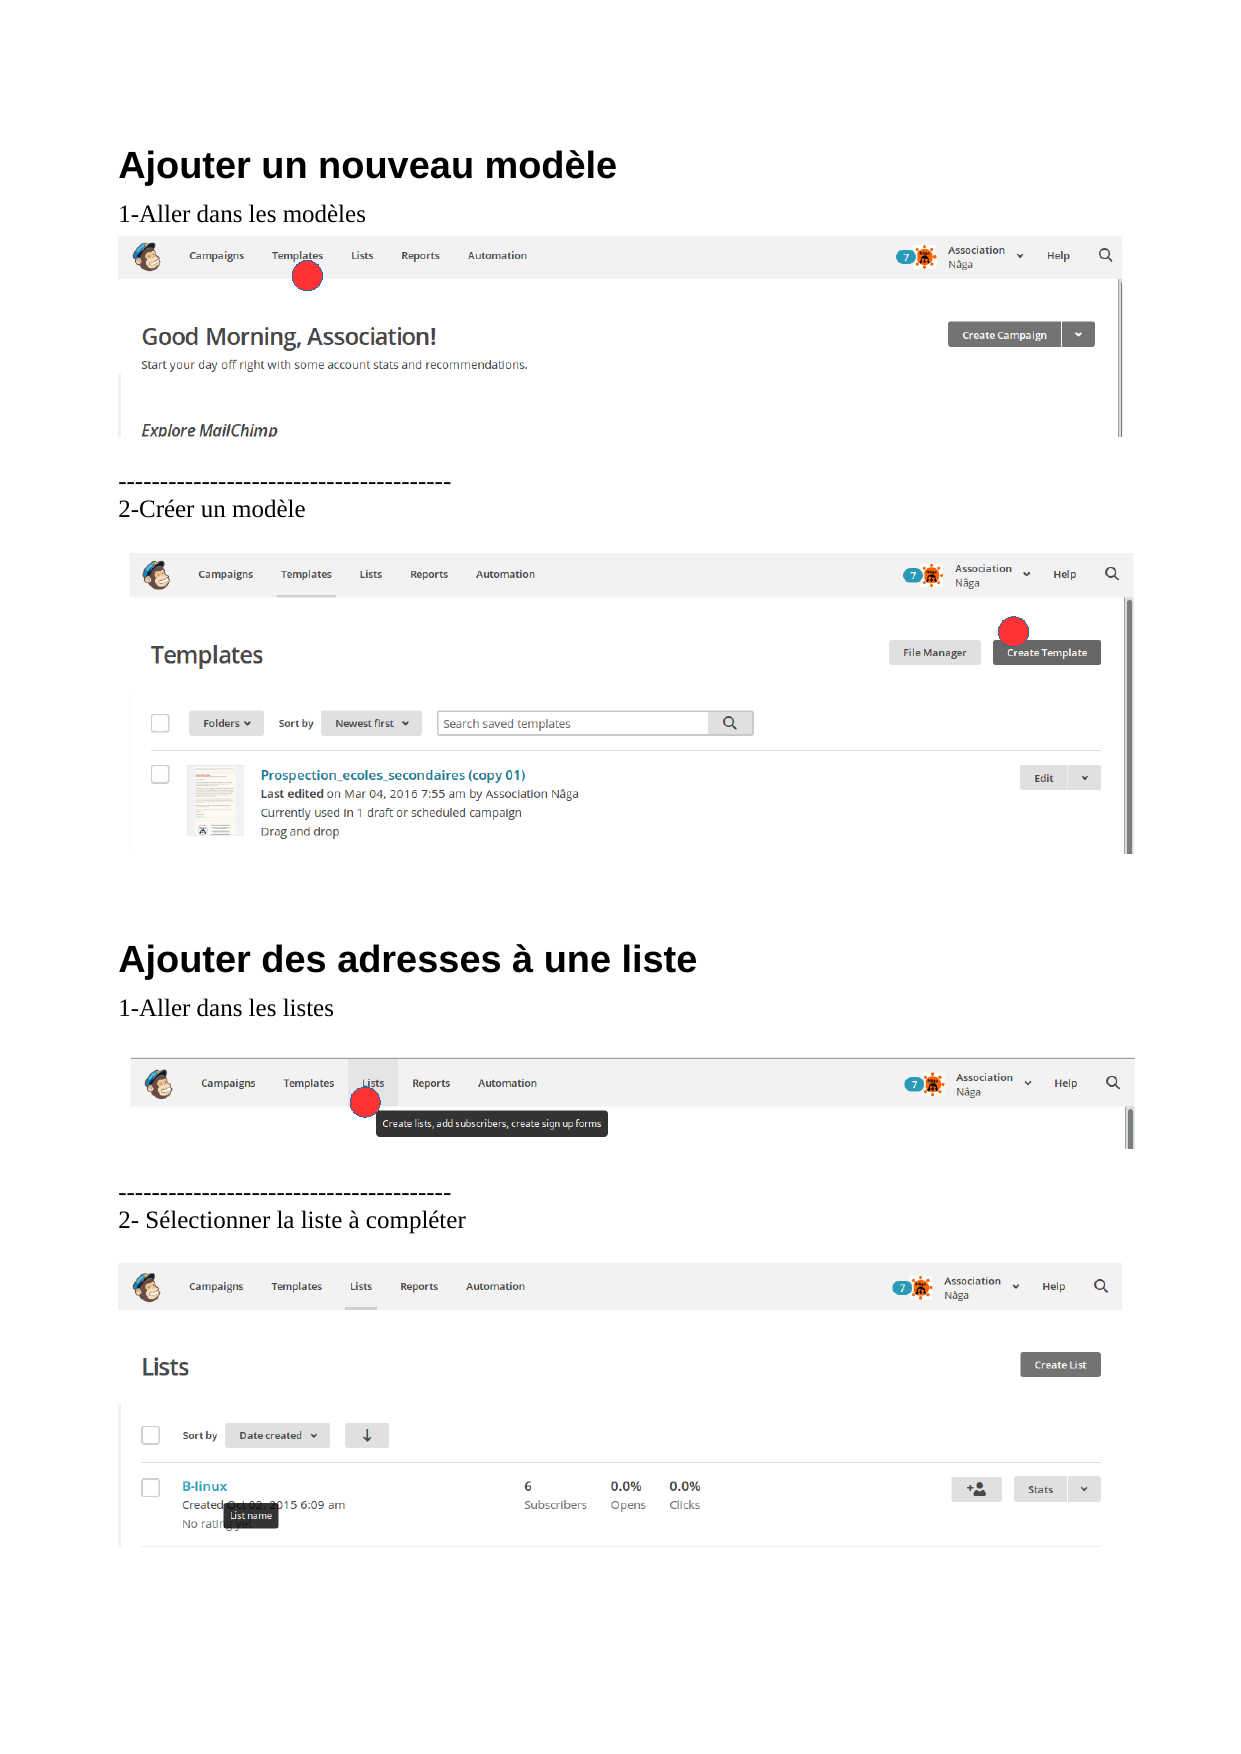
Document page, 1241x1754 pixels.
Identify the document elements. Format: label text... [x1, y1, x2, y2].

text 2- Sélectionner la liste à compléter [118, 1206, 1122, 1234]
text 2-Créer un modèle [118, 494, 1122, 523]
picture [129, 553, 1134, 854]
picture [118, 1263, 1123, 1547]
text ---------------------------------------- [118, 1177, 1122, 1206]
text 1-Aller dans les modèles [118, 199, 1122, 228]
subtitle Ajouter un nouveau modèle [118, 143, 1122, 187]
picture [118, 236, 1123, 437]
text 1-Aller dans les listes [118, 993, 1122, 1021]
text ---------------------------------------- [118, 466, 1122, 494]
subtitle Ajouter des adresses à une liste [118, 936, 1122, 980]
picture [130, 1057, 1135, 1149]
